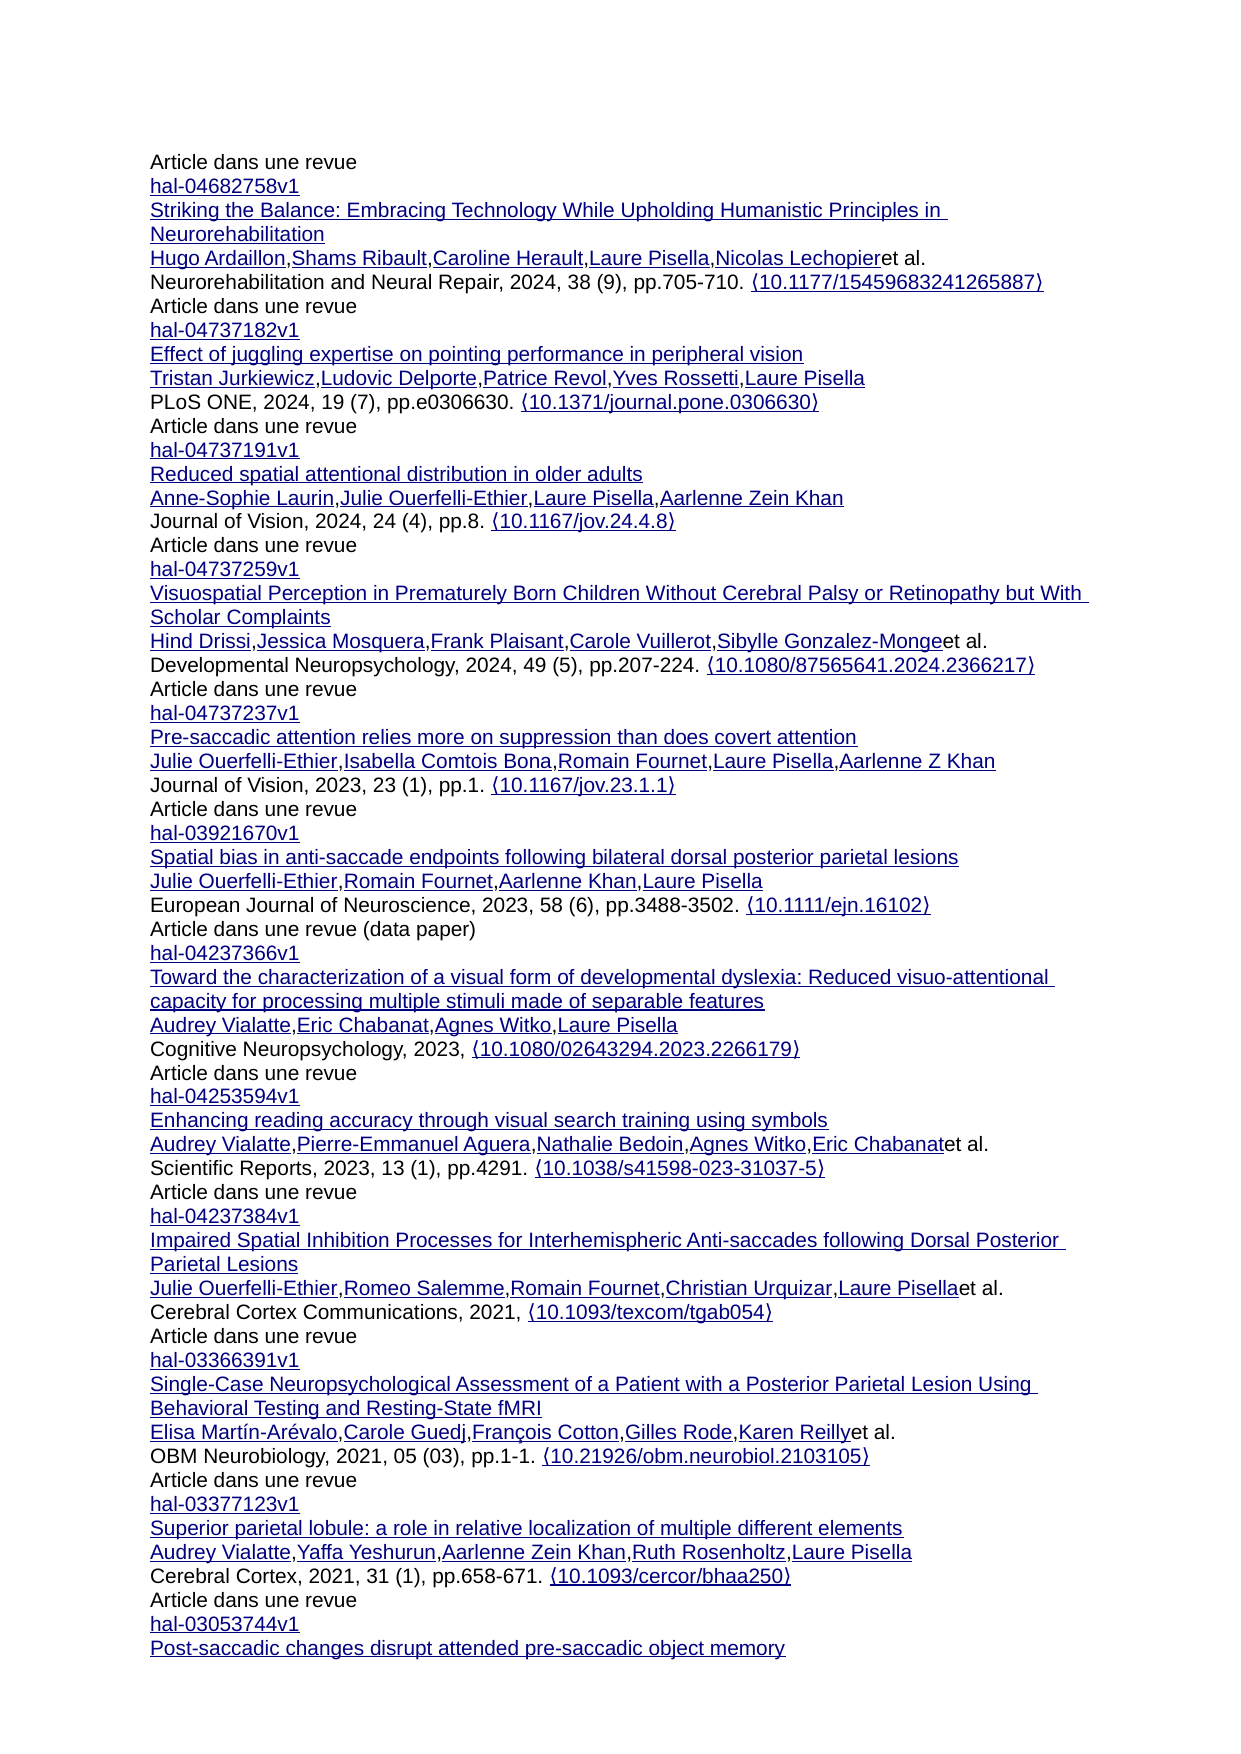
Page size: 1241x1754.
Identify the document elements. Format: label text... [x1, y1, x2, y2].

table_cell Enhancing reading accuracy through visual search training using symbols Audrey Vialatte,Pierre-Emmanuel Aguera,Nathalie Bedoin,Agnes Witko,Eric Chabanatet al. Scientific Reports, 2023, 13 (1), pp.4291. ⟨10.1038/s41598-023-31037-5⟩ Article dans une revue hal-04237384v1 [150, 1108, 1090, 1228]
table_cell Article dans une revue hal-04682758v1 [150, 150, 1090, 198]
table_cell Toward the characterization of a visual form of developmental dyslexia: Reduced visuo-attentional capacity for processing multiple stimuli made of separable features Audrey Vialatte,Eric Chabanat,Agnes Witko,Laure Pisella Cognitive Neuropsychology, 2023, ⟨10.1080/02643294.2023.2266179⟩ Article dans une revue hal-04253594v1 [150, 965, 1090, 1108]
table_cell Superior parietal lobule: a role in relative localization of multiple different elements Audrey Vialatte,Yaffa Yeshurun,Aarlenne Zein Khan,Ruth Rosenholtz,Laure Pisella Cerebral Cortex, 2021, 31 (1), pp.658-671. ⟨10.1093/cercor/bhaa250⟩ Article dans une revue hal-03053744v1 [150, 1516, 1090, 1635]
table_cell Single-Case Neuropsychological Assessment of a Patient with a Posterior Parietal Lesion Using Behavioral Testing and Resting-State fMRI Elisa Martín-Arévalo,Carole Guedj,François Cotton,Gilles Rode,Karen Reillyet al. OBM Neurobiology, 2021, 05 (03), pp.1-1. ⟨10.21926/obm.neurobiol.2103105⟩ Article dans une revue hal-03377123v1 [150, 1372, 1090, 1516]
table_cell Post-saccadic changes disrupt attended pre-saccadic object memory [150, 1635, 1090, 1659]
table_cell Impaired Spatial Inhibition Processes for Interhemispheric Anti-saccades following Dorsal Posterior Parietal Lesions Julie Ouerfelli-Ethier,Romeo Salemme,Romain Fournet,Christian Urquizar,Laure Pisellaet al. Cerebral Cortex Communications, 2021, ⟨10.1093/texcom/tgab054⟩ Article dans une revue hal-03366391v1 [150, 1228, 1090, 1372]
table_cell Spatial bias in anti‐saccade endpoints following bilateral dorsal posterior parietal lesions Julie Ouerfelli-Ethier,Romain Fournet,Aarlenne Khan,Laure Pisella European Journal of Neuroscience, 2023, 58 (6), pp.3488-3502. ⟨10.1111/ejn.16102⟩ Article dans une revue (data paper) hal-04237366v1 [150, 845, 1090, 964]
table_cell Effect of juggling expertise on pointing performance in peripheral vision Tristan Jurkiewicz,Ludovic Delporte,Patrice Revol,Yves Rossetti,Laure Pisella PLoS ONE, 2024, 19 (7), pp.e0306630. ⟨10.1371/journal.pone.0306630⟩ Article dans une revue hal-04737191v1 [150, 342, 1090, 461]
table_cell Striking the Balance: Embracing Technology While Upholding Humanistic Principles in Neurorehabilitation Hugo Ardaillon,Shams Ribault,Caroline Herault,Laure Pisella,Nicolas Lechopieret al. Neurorehabilitation and Neural Repair, 2024, 38 (9), pp.705-710. ⟨10.1177/15459683241265887⟩ Article dans une revue hal-04737182v1 [150, 198, 1090, 342]
table_cell Reduced spatial attentional distribution in older adults Anne-Sophie Laurin,Julie Ouerfelli-Ethier,Laure Pisella,Aarlenne Zein Khan Journal of Vision, 2024, 24 (4), pp.8. ⟨10.1167/jov.24.4.8⟩ Article dans une revue hal-04737259v1 [150, 461, 1090, 581]
table_cell Visuospatial Perception in Prematurely Born Children Without Cerebral Palsy or Retinopathy but With Scholar Complaints Hind Drissi,Jessica Mosquera,Frank Plaisant,Carole Vuillerot,Sibylle Gonzalez-Mongeet al. Developmental Neuropsychology, 2024, 49 (5), pp.207-224. ⟨10.1080/87565641.2024.2366217⟩ Article dans une revue hal-04737237v1 [150, 581, 1090, 725]
table_cell Pre-saccadic attention relies more on suppression than does covert attention Julie Ouerfelli-Ethier,Isabella Comtois Bona,Romain Fournet,Laure Pisella,Aarlenne Z Khan Journal of Vision, 2023, 23 (1), pp.1. ⟨10.1167/jov.23.1.1⟩ Article dans une revue hal-03921670v1 [150, 725, 1090, 845]
